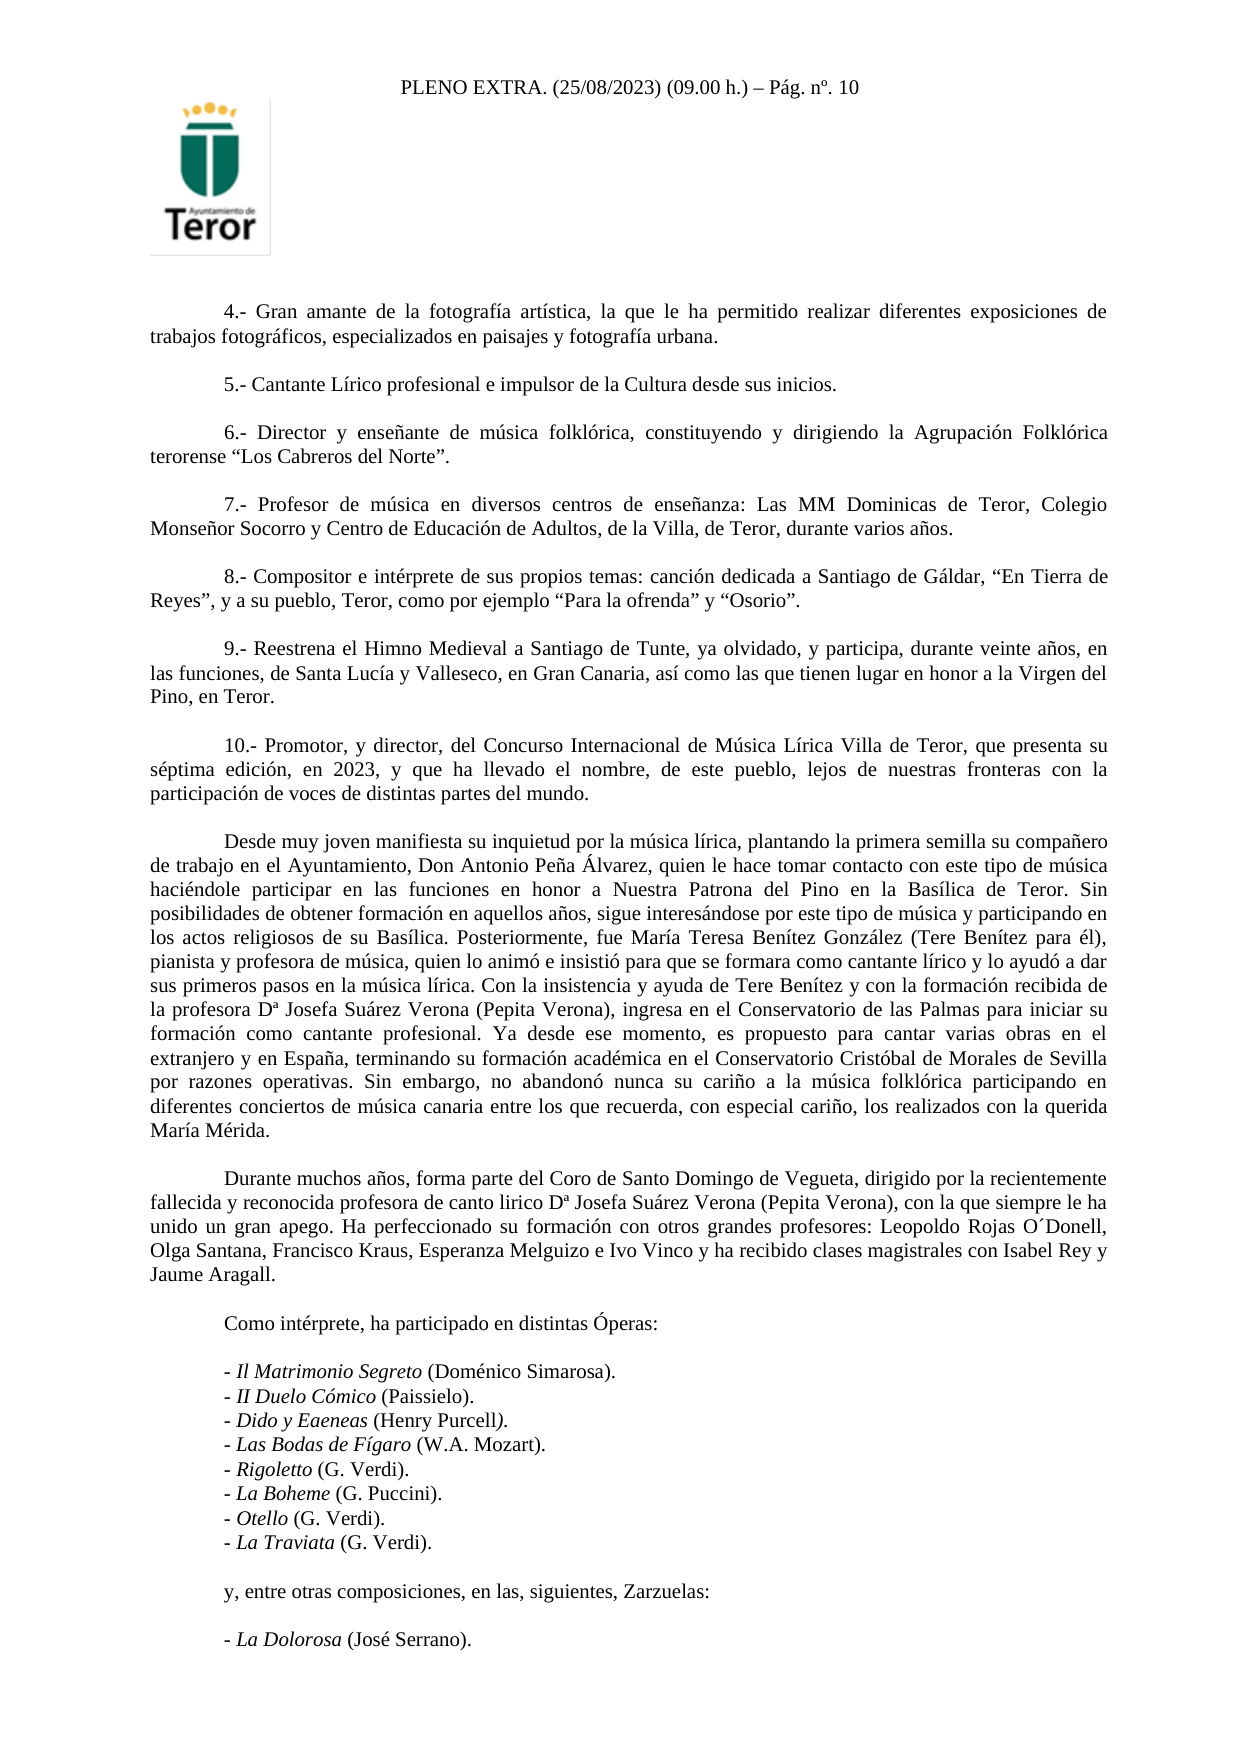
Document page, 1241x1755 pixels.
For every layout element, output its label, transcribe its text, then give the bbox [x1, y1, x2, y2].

text y, entre otras composiciones, en las, siguientes, Zarzuelas: [150, 1578, 1109, 1603]
text 5.- Cantante Lírico profesional e impulsor de la Cultura desde sus inicios. [150, 372, 1109, 396]
text 7.- Profesor de música en diversos centros de enseñanza: Las MM Dominicas de Teror, Colegio Monseñor Socorro y Centro de Educación de Adultos, de la Villa, de Teror, durante varios años. [150, 492, 1109, 540]
text - Rigoletto (G. Verdi). [150, 1457, 1109, 1481]
text - La Traviata (G. Verdi). [150, 1530, 1109, 1554]
text Desde muy joven manifiesta su inquietud por la música lírica, plantando la primera semilla su compañero de trabajo en el Ayuntamiento, Don Antonio Peña Álvarez, quien le hace tomar contacto con este tipo de música haciéndole participar en las funciones en honor a Nuestra Patrona del Pino en la Basílica de Teror. Sin posibilidades de obtener formación en aquellos años, sigue interesándose por este tipo de música y participando en los actos religiosos de su Basílica. Posteriormente, fue María Teresa Benítez González (Tere Benítez para él), pianista y profesora de música, quien lo animó e insistió para que se formara como cantante lírico y lo ayudó a dar sus primeros pasos en la música lírica. Con la insistencia y ayuda de Tere Benítez y con la formación recibida de la profesora Dª Josefa Suárez Verona (Pepita Verona), ingresa en el Conservatorio de las Palmas para iniciar su formación como cantante profesional. Ya desde ese momento, es propuesto para cantar varias obras en el extranjero y en España, terminando su formación académica en el Conservatorio Cristóbal de Morales de Sevilla por razones operativas. Sin embargo, no abandonó nunca su cariño a la música folklórica participando en diferentes conciertos de música canaria entre los que recuerda, con especial cariño, los realizados con la querida María Mérida. [150, 829, 1109, 1142]
text - Dido y Eaeneas (Henry Purcell). [150, 1408, 1109, 1432]
text Durante muchos años, forma parte del Coro de Santo Domingo de Vegueta, dirigido por la recientemente fallecida y reconocida profesora de canto lirico Dª Josefa Suárez Verona (Pepita Verona), con la que siempre le ha unido un gran apego. Ha perfeccionado su formación con otros grandes profesores: Leopoldo Rojas O´Donell, Olga Santana, Francisco Kraus, Esperanza Melguizo e Ivo Vinco y ha recibido clases magistrales con Isabel Rey y Jaume Aragall. [150, 1166, 1109, 1286]
text 10.- Promotor, y director, del Concurso Internacional de Música Lírica Villa de Teror, que presenta su séptima edición, en 2023, y que ha llevado el nombre, de este pueblo, lejos de nuestras fronteras con la participación de voces de distintas partes del mundo. [150, 733, 1109, 805]
text - Las Bodas de Fígaro (W.A. Mozart). [150, 1432, 1109, 1456]
text - La Dolorosa (José Serrano). [150, 1627, 1109, 1651]
text - II Duelo Cómico (Paissielo). [150, 1383, 1109, 1408]
text - La Boheme (G. Puccini). [150, 1481, 1109, 1505]
text - Il Matrimonio Segreto (Doménico Simarosa). [150, 1359, 1109, 1383]
text 9.- Reestrena el Himno Medieval a Santiago de Tunte, ya olvidado, y participa, durante veinte años, en las funciones, de Santa Lucía y Valleseco, en Gran Canaria, así como las que tienen lugar en honor a la Virgen del Pino, en Teror. [150, 636, 1109, 708]
text 4.- Gran amante de la fotografía artística, la que le ha permitido realizar diferentes exposiciones de trabajos fotográficos, especializados en paisajes y fotografía urbana. [150, 299, 1109, 348]
text 6.- Director y enseñante de música folklórica, constituyendo y dirigiendo la Agrupación Folklórica terorense “Los Cabreros del Norte”. [150, 420, 1109, 468]
text Como intérprete, ha participado en distintas Óperas: [150, 1310, 1109, 1334]
text - Otello (G. Verdi). [150, 1505, 1109, 1529]
text 8.- Compositor e intérprete de sus propios temas: canción dedicada a Santiago de Gáldar, “En Tierra de Reyes”, y a su pueblo, Teror, como por ejemplo “Para la ofrenda” y “Osorio”. [150, 564, 1109, 612]
